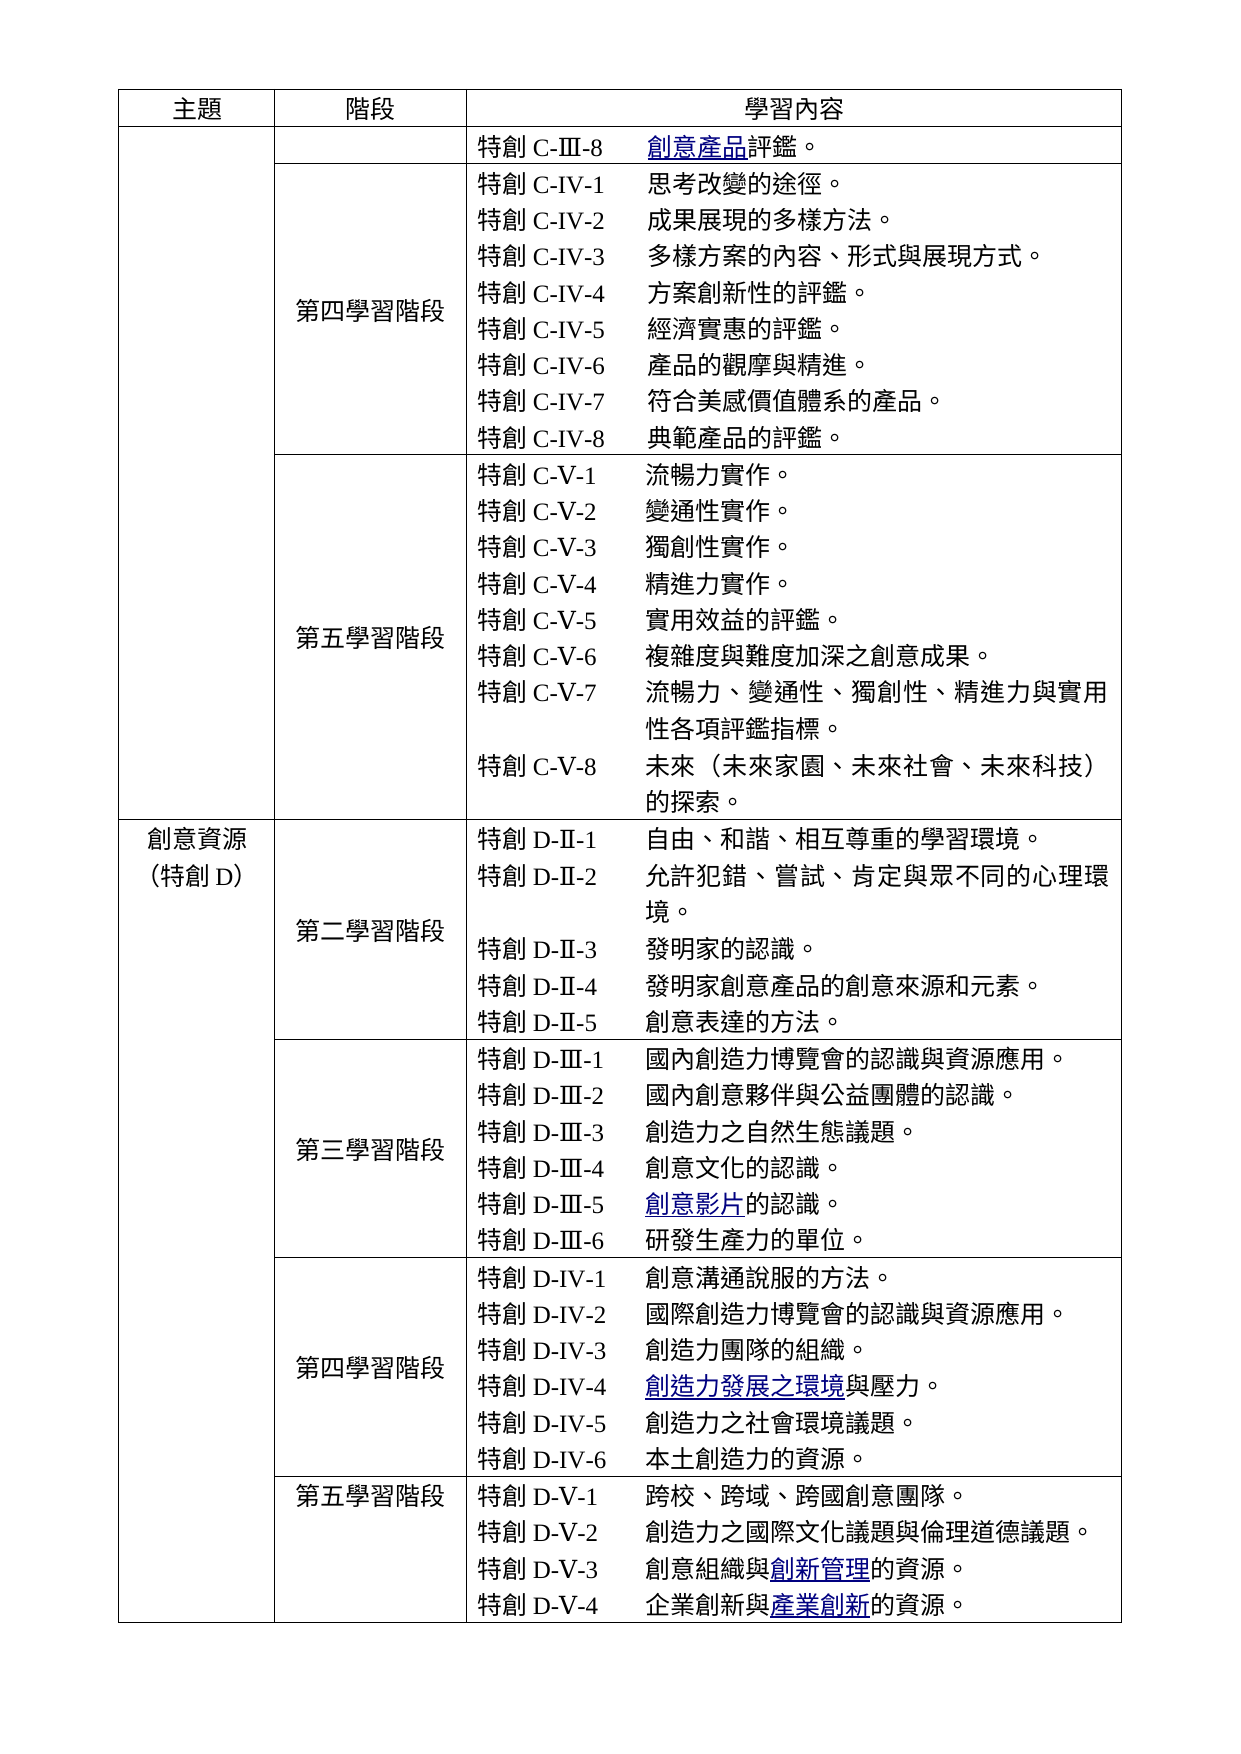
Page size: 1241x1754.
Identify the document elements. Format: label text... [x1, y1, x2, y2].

table_cell 流暢力實作。 變通性實作。 獨創性實作。 精進力實作。 實用效益的評鑑。 複雜度與難度加深之創意成果。 流暢力、變通性、獨創性、精進力與實用性各項評鑑指標。 [634, 455, 1121, 745]
table_cell 特創D-Ⅱ-3 特創D-Ⅱ-4 特創D-Ⅱ-5 [467, 929, 633, 1038]
table_cell 思考改變的途徑。 成果展現的多樣方法。 多樣方案的內容、形式與展現方式。 方案創新性的評鑑。 經濟實惠的評鑑。 產品的觀摩與精進。 符合美感價值體系的產品。 典範產品的評鑑。 [636, 164, 1121, 454]
table_cell [119, 127, 274, 819]
table_header 學習內容 [467, 90, 1121, 126]
table_cell 特創C-Ⅴ-8 [467, 745, 633, 819]
table_cell 特創C-Ⅴ-1 特創C-Ⅴ-2 特創C-Ⅴ-3 特創C-Ⅴ-4 特創C-Ⅴ-5 特創C-Ⅴ-6 特創C-Ⅴ-7 [467, 455, 633, 745]
table_cell 第四學習階段 [275, 1258, 466, 1476]
table_cell 第五學習階段 [275, 1477, 466, 1622]
table_cell 發明家的認識。 發明家創意產品的創意來源和元素。 創意表達的方法。 [634, 929, 1121, 1038]
table_cell 自由、和諧、相互尊重的學習環境。 允許犯錯、嘗試、肯定與眾不同的心理環境。 [634, 820, 1121, 929]
table_cell [275, 127, 466, 163]
table_cell 特創C-IV-1 特創C-IV-2 特創C-IV-3 特創C-IV-4 特創C-IV-5 特創C-IV-6 特創C-IV-7 特創C-IV-8 [467, 164, 636, 454]
table_cell 特創D-IV-1 特創D-IV-2 特創D-IV-3 特創D-IV-4 特創D-IV-5 特創D-IV-6 [467, 1258, 633, 1476]
table_cell 創意產品評鑑。 [636, 127, 1121, 163]
table_cell 特創D-Ⅱ-1 特創D-Ⅱ-2 [467, 820, 633, 929]
table_cell 第三學習階段 [275, 1040, 466, 1257]
table_cell 創意資源 （特創D） [119, 820, 274, 1622]
table_cell 特創D-Ⅲ-1 特創D-Ⅲ-2 特創D-Ⅲ-3 特創D-Ⅲ-4 特創D-Ⅲ-5 特創D-Ⅲ-6 [467, 1040, 633, 1257]
table_cell 第五學習階段 [275, 455, 466, 819]
table_cell 第四學習階段 [275, 164, 466, 454]
table_header 主題 [119, 90, 274, 126]
table_cell 未來（未來家園、未來社會、未來科技）的探索。 [634, 745, 1121, 819]
table_cell 第二學習階段 [275, 820, 466, 1038]
table_cell 跨校、跨域、跨國創意團隊。 創造力之國際文化議題與倫理道德議題。 創意組織與創新管理的資源。 企業創新與產業創新的資源。 [634, 1477, 1121, 1622]
table_cell 國內創造力博覽會的認識與資源應用。 國內創意夥伴與公益團體的認識。 創造力之自然生態議題。 創意文化的認識。 創意影片的認識。 研發生產力的單位。 [634, 1040, 1121, 1257]
table_header 階段 [275, 90, 466, 126]
table_cell 特創C-Ⅲ-8 [467, 127, 636, 163]
table_cell 創意溝通說服的方法。 國際創造力博覽會的認識與資源應用。 創造力團隊的組織。 創造力發展之環境與壓力。 創造力之社會環境議題。 本土創造力的資源。 [634, 1258, 1121, 1476]
table_cell 特創D-Ⅴ-1 特創D-Ⅴ-2 特創D-Ⅴ-3 特創D-Ⅴ-4 [467, 1477, 633, 1622]
